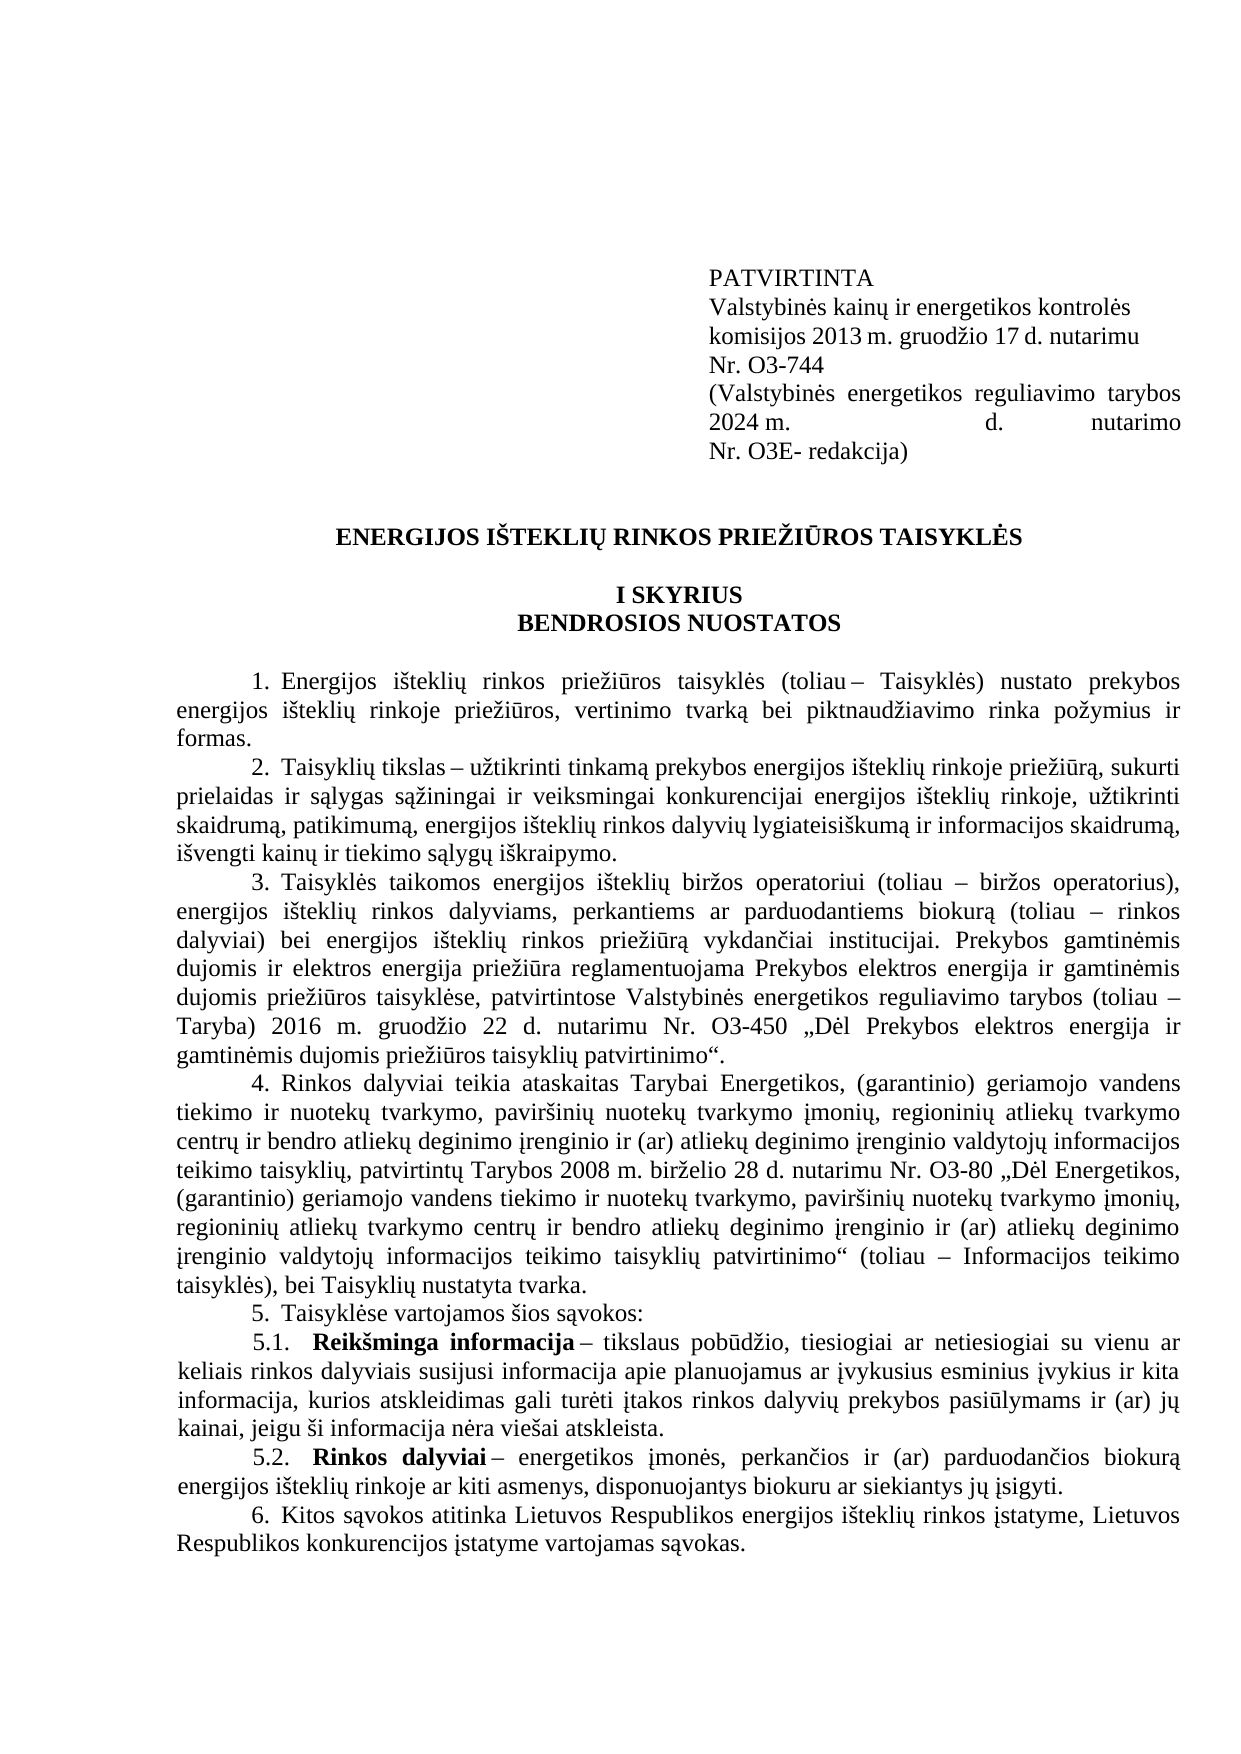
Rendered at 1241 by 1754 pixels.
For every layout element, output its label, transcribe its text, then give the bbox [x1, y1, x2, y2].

text 3. Taisyklės taikomos energijos išteklių biržos operatoriui (toliau – biržos operatorius), energijos išteklių rinkos dalyviams, perkantiems ar parduodantiems biokurą (toliau – rinkos dalyviai) bei energijos išteklių rinkos priežiūrą vykdančiai institucijai. Prekybos gamtinėmis dujomis ir elektros energija priežiūra reglamentuojama Prekybos elektros energija ir gamtinėmis dujomis priežiūros taisyklėse, patvirtintose Valstybinės energetikos reguliavimo tarybos (toliau – Taryba) 2016 m. gruodžio 22 d. nutarimu Nr. O3-450 „Dėl Prekybos elektros energija ir gamtinėmis dujomis priežiūros taisyklių patvirtinimo“. [176, 867, 1181, 1068]
text 5. Taisyklėse vartojamos šios sąvokos: [176, 1298, 1181, 1327]
text 2. Taisyklių tikslas – užtikrinti tinkamą prekybos energijos išteklių rinkoje priežiūrą, sukurti prielaidas ir sąlygas sąžiningai ir veiksmingai konkurencijai energijos išteklių rinkoje, užtikrinti skaidrumą, patikimumą, energijos išteklių rinkos dalyvių lygiateisiškumą ir informacijos skaidrumą, išvengti kainų ir tiekimo sąlygų iškraipymo. [176, 752, 1181, 867]
text BENDROSIOS NUOSTATOS [177, 608, 1181, 637]
text ENERGIJOS IŠTEKLIŲ RINKOS priežiūros taisyklės [177, 522, 1181, 551]
text 1. Energijos išteklių rinkos priežiūros taisyklės (toliau – Taisyklės) nustato prekybos energijos išteklių rinkoje priežiūros, vertinimo tvarką bei piktnaudžiavimo rinka požymius ir formas. [176, 666, 1181, 752]
text PATVIRTINTA [709, 263, 1181, 292]
text komisijos 2013 m. gruodžio 17 d. nutarimu Nr. O3-744 [709, 321, 1181, 378]
text (Valstybinės energetikos reguliavimo tarybos 2024 m. d. nutarimo Nr. O3E- redakcija) [709, 378, 1181, 465]
text I SKYRIUS [177, 580, 1181, 608]
text Valstybinės kainų ir energetikos kontrolės [709, 292, 1181, 321]
text 5.2. Rinkos dalyviai – energetikos įmonės, perkančios ir (ar) parduodančios biokurą energijos išteklių rinkoje ar kiti asmenys, disponuojantys biokuru ar siekiantys jų įsigyti. [177, 1442, 1181, 1500]
text 4. Rinkos dalyviai teikia ataskaitas Tarybai Energetikos, (garantinio) geriamojo vandens tiekimo ir nuotekų tvarkymo, paviršinių nuotekų tvarkymo įmonių, regioninių atliekų tvarkymo centrų ir bendro atliekų deginimo įrenginio ir (ar) atliekų deginimo įrenginio valdytojų informacijos teikimo taisyklių, patvirtintų Tarybos 2008 m. birželio 28 d. nutarimu Nr. O3-80 „Dėl Energetikos, (garantinio) geriamojo vandens tiekimo ir nuotekų tvarkymo, paviršinių nuotekų tvarkymo įmonių, regioninių atliekų tvarkymo centrų ir bendro atliekų deginimo įrenginio ir (ar) atliekų deginimo įrenginio valdytojų informacijos teikimo taisyklių patvirtinimo“ (toliau – Informacijos teikimo taisyklės), bei Taisyklių nustatyta tvarka. [176, 1068, 1181, 1298]
text 6. Kitos sąvokos atitinka Lietuvos Respublikos energijos išteklių rinkos įstatyme, Lietuvos Respublikos konkurencijos įstatyme vartojamas sąvokas. [176, 1500, 1181, 1557]
text 5.1. Reikšminga informacija – tikslaus pobūdžio, tiesiogiai ar netiesiogiai su vienu ar keliais rinkos dalyviais susijusi informacija apie planuojamus ar įvykusius esminius įvykius ir kita informacija, kurios atskleidimas gali turėti įtakos rinkos dalyvių prekybos pasiūlymams ir (ar) jų kainai, jeigu ši informacija nėra viešai atskleista. [177, 1327, 1181, 1442]
